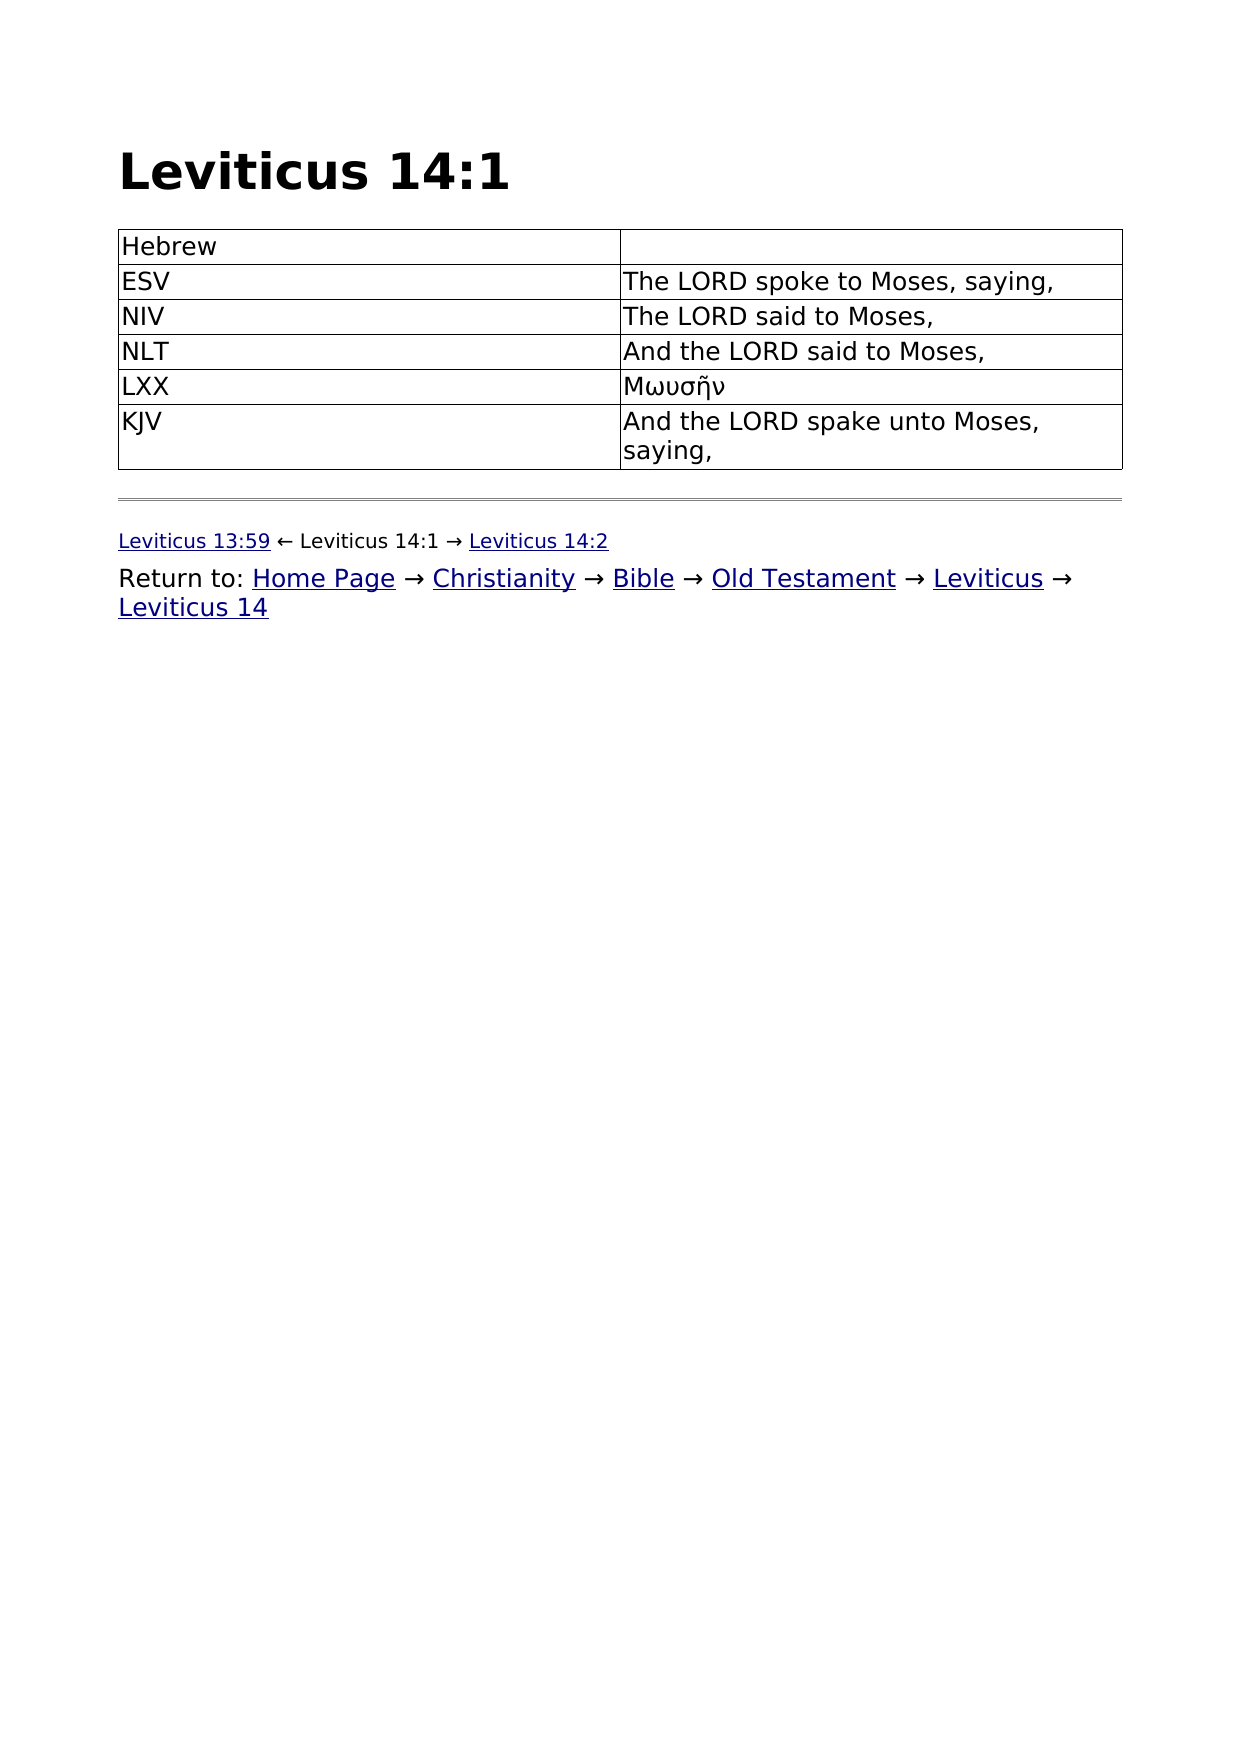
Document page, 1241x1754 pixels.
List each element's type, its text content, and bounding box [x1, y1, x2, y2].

table_header [621, 230, 1122, 264]
table_cell And the LORD said to Moses, [621, 335, 1122, 369]
table_cell ESV [119, 265, 620, 299]
table_cell KJV [119, 405, 620, 468]
table_cell And the LORD spake unto Moses, saying, [621, 405, 1122, 468]
table_header Hebrew [119, 230, 620, 264]
table_cell The LORD said to Moses, [621, 300, 1122, 334]
subtitle Leviticus 14:1 [118, 143, 1122, 201]
text Leviticus 13:59 ← Leviticus 14:1 → Leviticus 14:2 [118, 530, 1122, 564]
table_cell LXX [119, 370, 620, 404]
table_cell The LORD spoke to Moses, saying, [621, 265, 1122, 299]
table_cell NIV [119, 300, 620, 334]
text Return to: Home Page → Christianity → Bible → Old Testament → Leviticus → Leviticus 14 [118, 564, 1122, 622]
table_cell Μωυσῆν [621, 370, 1122, 404]
table_cell NLT [119, 335, 620, 369]
